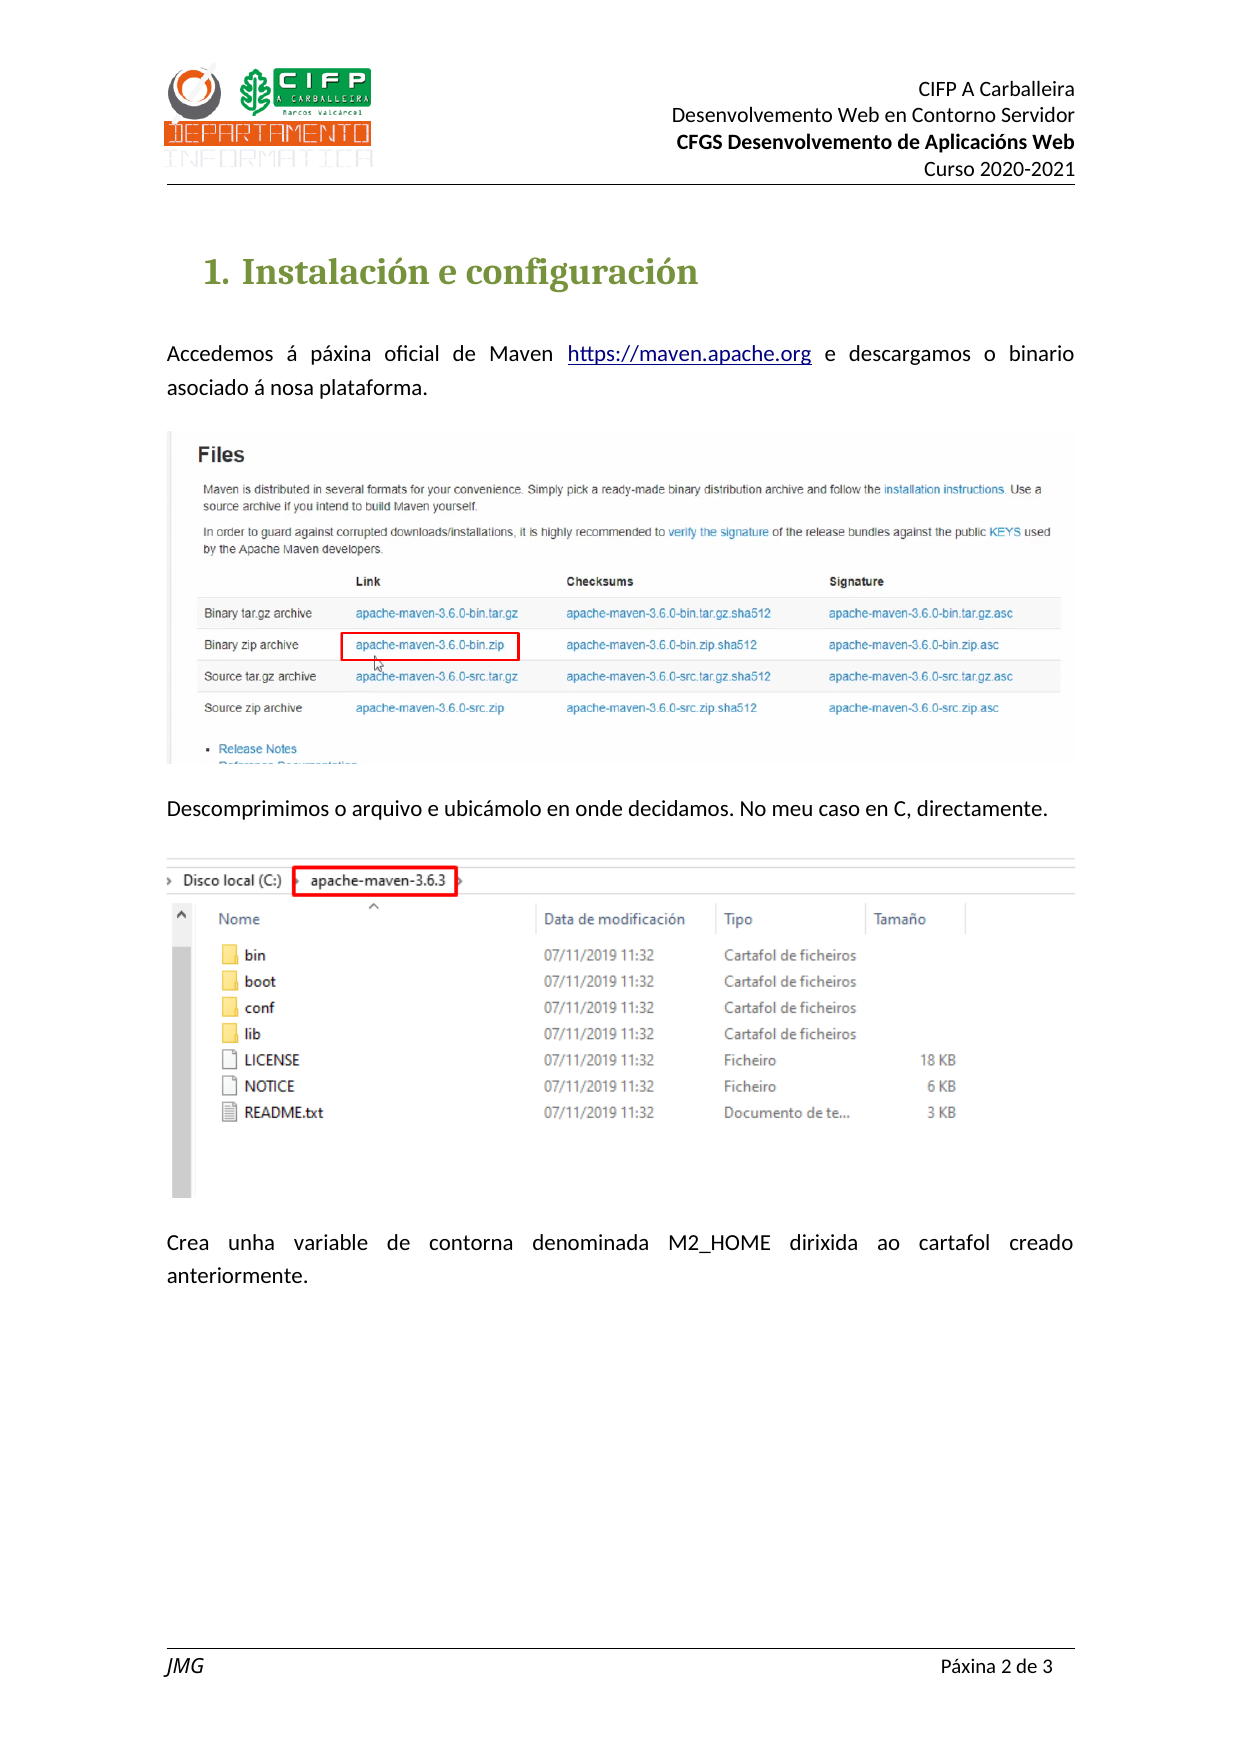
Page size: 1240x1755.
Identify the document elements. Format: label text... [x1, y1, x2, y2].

picture [164, 62, 377, 186]
subtitle Instalación e configuración [204, 250, 1075, 293]
text Crea unha variable de contorna denominada M2_HOME dirixida ao cartafol creado anteriormente. [167, 1228, 1075, 1289]
text Accedemos á páxina oficial de Maven https://maven.apache.org e descargamos o binario asociado á nosa plataforma. [167, 339, 1075, 401]
text Descomprimimos o arquivo e ubicámolo en onde decidamos. No meu caso en C, directamente. [167, 794, 1075, 822]
picture [166, 431, 1075, 764]
picture [166, 852, 1075, 1198]
